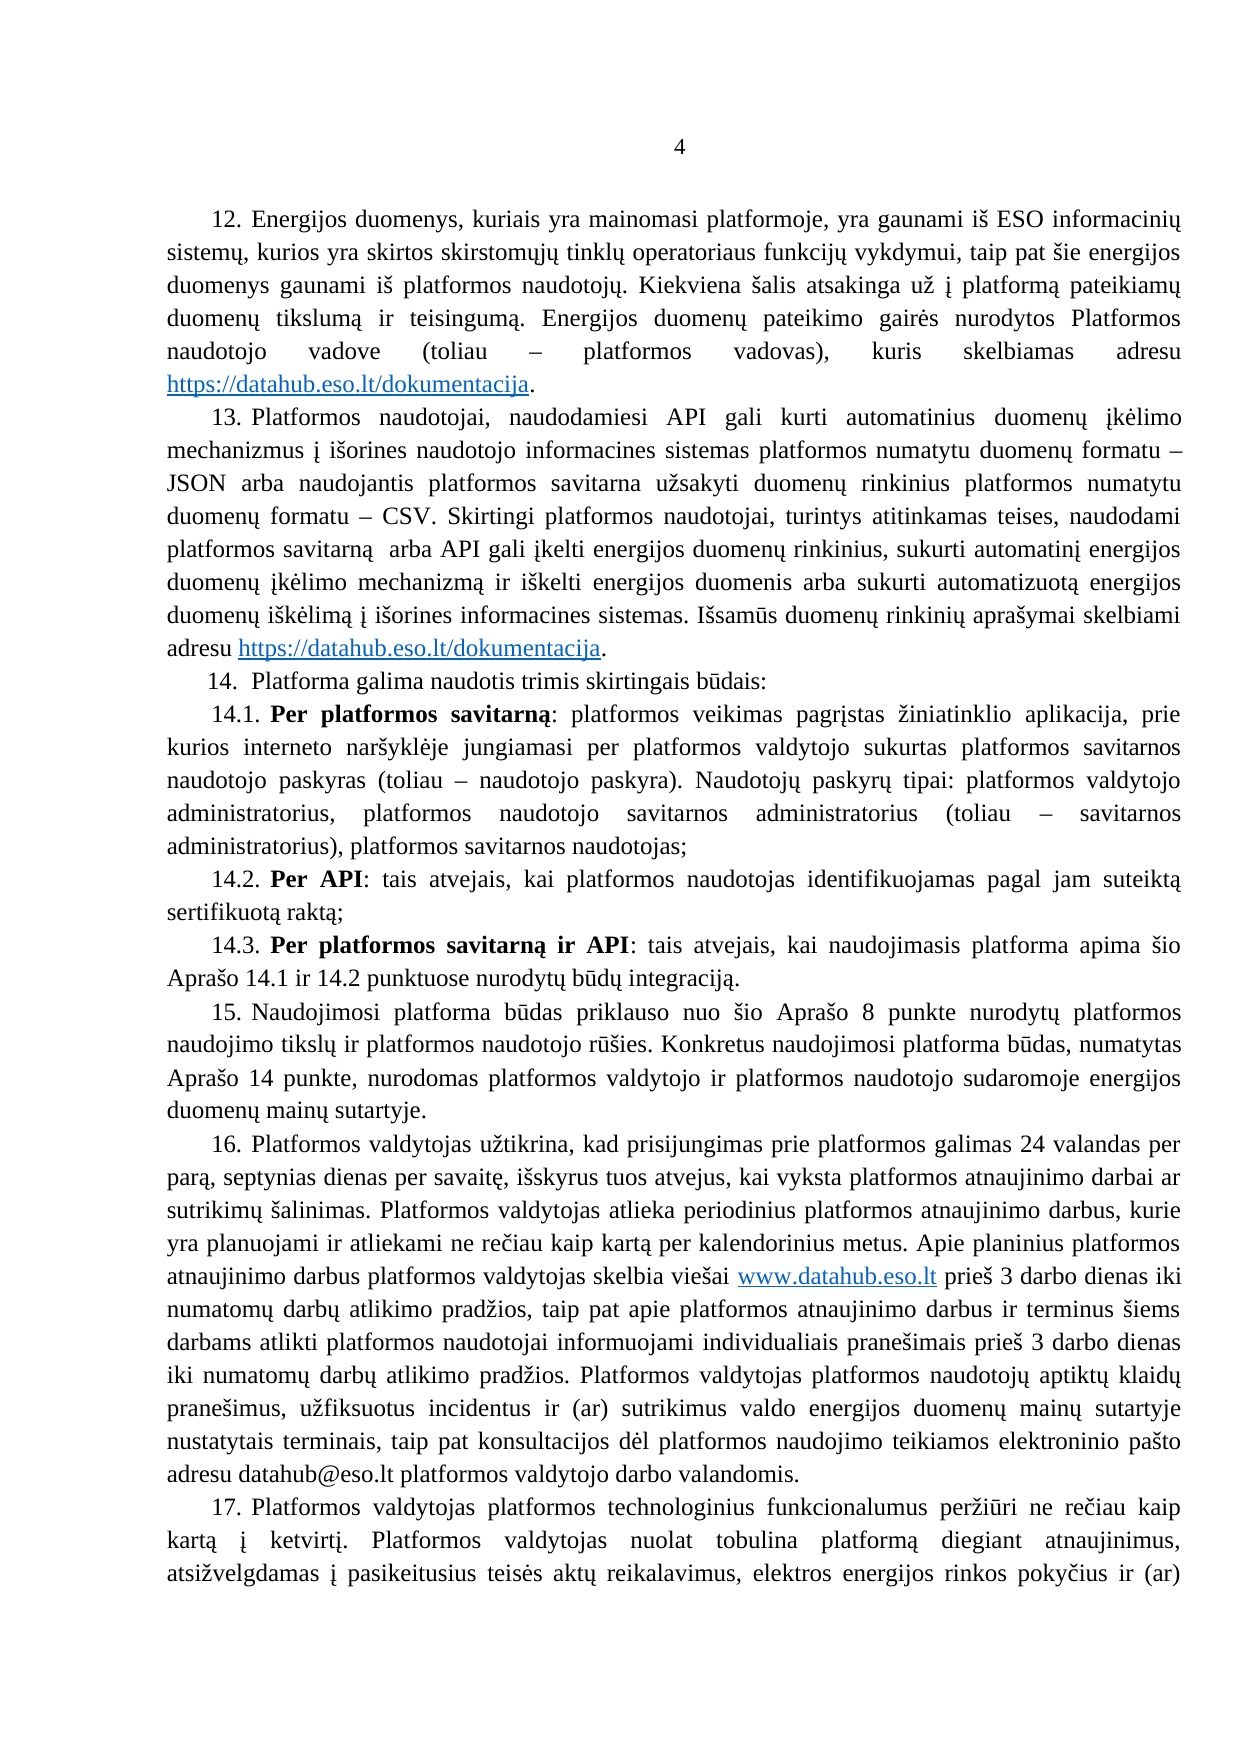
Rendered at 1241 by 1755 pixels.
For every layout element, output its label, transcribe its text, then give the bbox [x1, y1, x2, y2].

text 12. Energijos duomenys, kuriais yra mainomasi platformoje, yra gaunami iš ESO informacinių sistemų, kurios yra skirtos skirstomųjų tinklų operatoriaus funkcijų vykdymui, taip pat šie energijos duomenys gaunami iš platformos naudotojų. Kiekviena šalis atsakinga už į platformą pateikiamų duomenų tikslumą ir teisingumą. Energijos duomenų pateikimo gairės nurodytos Platformos naudotojo vadove (toliau – platformos vadovas), kuris skelbiamas adresu https://datahub.eso.lt/dokumentacija. [167, 204, 1182, 398]
text 15. Naudojimosi platforma būdas priklauso nuo šio Aprašo 8 punkte nurodytų platformos naudojimo tikslų ir platformos naudotojo rūšies. Konkretus naudojimosi platforma būdas, numatytas Aprašo 14 punkte, nurodomas platformos valdytojo ir platformos naudotojo sudaromoje energijos duomenų mainų sutartyje. [167, 997, 1182, 1124]
text 14.3. Per platformos savitarną ir API: tais atvejais, kai naudojimasis platforma apima šio Aprašo 14.1 ir 14.2 punktuose nurodytų būdų integraciją. [167, 931, 1182, 992]
text 17. Platformos valdytojas platformos technologinius funkcionalumus peržiūri ne rečiau kaip kartą į ketvirtį. Platformos valdytojas nuolat tobulina platformą diegiant atnaujinimus, atsižvelgdamas į pasikeitusius teisės aktų reikalavimus, elektros energijos rinkos pokyčius ir (ar) [167, 1492, 1182, 1587]
text 14.1. Per platformos savitarną: platformos veikimas pagrįstas žiniatinklio aplikacija, prie kurios interneto naršyklėje jungiamasi per platformos valdytojo sukurtas platformos savitarnos naudotojo paskyras (toliau – naudotojo paskyra). Naudotojų paskyrų tipai: platformos valdytojo administratorius, platformos naudotojo savitarnos administratorius (toliau – savitarnos administratorius), platformos savitarnos naudotojas; [167, 699, 1181, 860]
text 14. Platforma galima naudotis trimis skirtingais būdais: [207, 666, 1193, 695]
text 13. Platformos naudotojai, naudodamiesi API gali kurti automatinius duomenų įkėlimo mechanizmus į išorines naudotojo informacines sistemas platformos numatytu duomenų formatu – JSON arba naudojantis platformos savitarna užsakyti duomenų rinkinius platformos numatytu duomenų formatu – CSV. Skirtingi platformos naudotojai, turintys atitinkamas teises, naudodami platformos savitarną arba API gali įkelti energijos duomenų rinkinius, sukurti automatinį energijos duomenų įkėlimo mechanizmą ir iškelti energijos duomenis arba sukurti automatizuotą energijos duomenų iškėlimą į išorines informacines sistemas. Išsamūs duomenų rinkinių aprašymai skelbiami adresu https://datahub.eso.lt/dokumentacija. [167, 402, 1182, 662]
text 16. Platformos valdytojas užtikrina, kad prisijungimas prie platformos galimas 24 valandas per parą, septynias dienas per savaitę, išskyrus tuos atvejus, kai vyksta platformos atnaujinimo darbai ar sutrikimų šalinimas. Platformos valdytojas atlieka periodinius platformos atnaujinimo darbus, kurie yra planuojami ir atliekami ne rečiau kaip kartą per kalendorinius metus. Apie planinius platformos atnaujinimo darbus platformos valdytojas skelbia viešai www.datahub.eso.lt prieš 3 darbo dienas iki numatomų darbų atlikimo pradžios, taip pat apie platformos atnaujinimo darbus ir terminus šiems darbams atlikti platformos naudotojai informuojami individualiais pranešimais prieš 3 darbo dienas iki numatomų darbų atlikimo pradžios. Platformos valdytojas platformos naudotojų aptiktų klaidų pranešimus, užfiksuotus incidentus ir (ar) sutrikimus valdo energijos duomenų mainų sutartyje nustatytais terminais, taip pat konsultacijos dėl platformos naudojimo teikiamos elektroninio pašto adresu datahub@eso.lt platformos valdytojo darbo valandomis. [167, 1129, 1182, 1488]
text 14.2. Per API: tais atvejais, kai platformos naudotojas identifikuojamas pagal jam suteiktą sertifikuotą raktą; [167, 864, 1182, 926]
